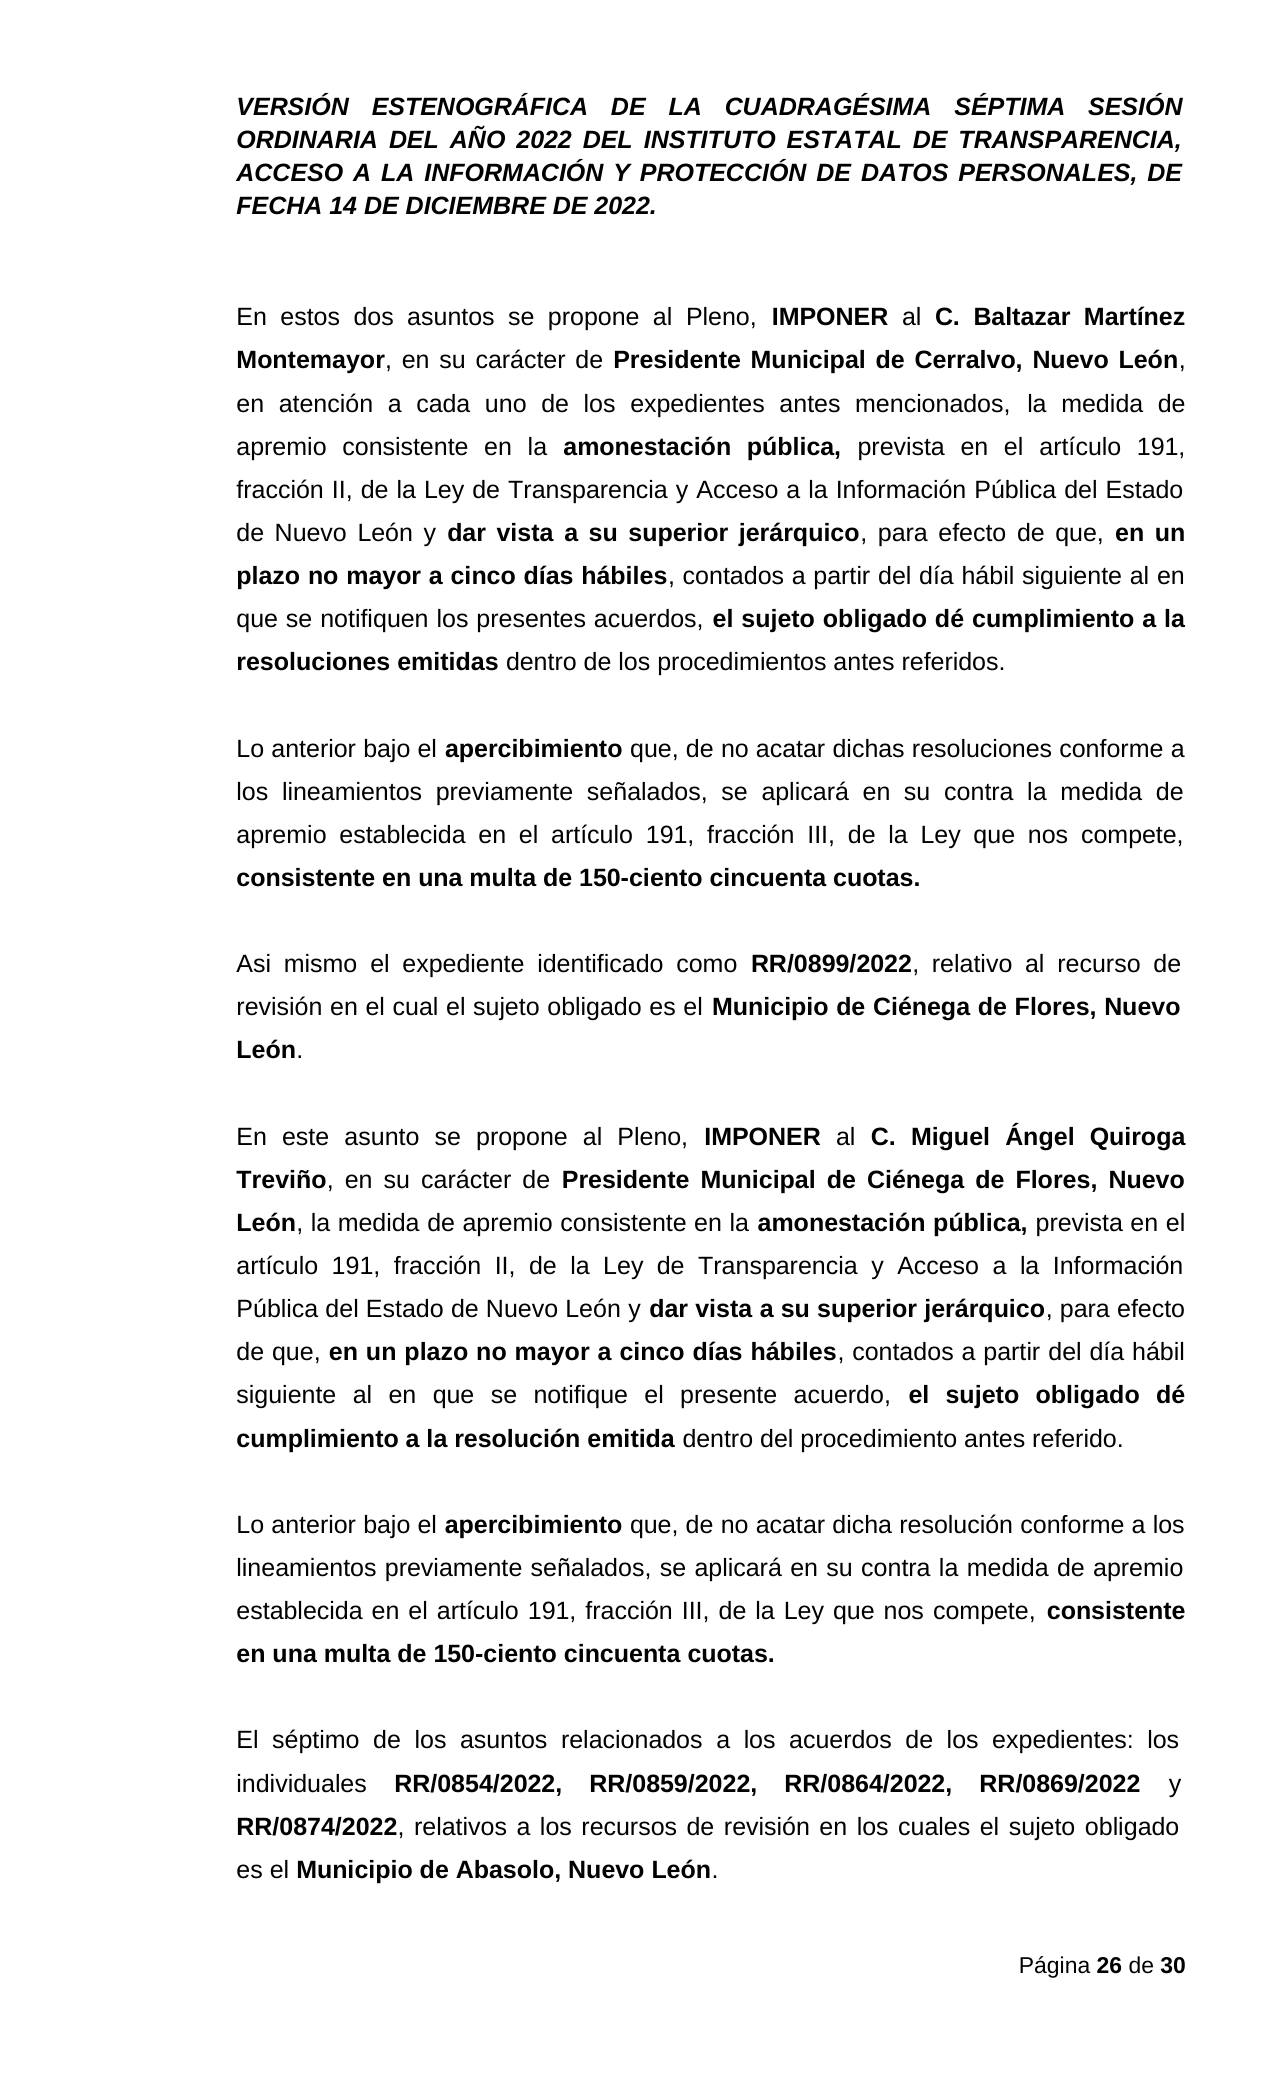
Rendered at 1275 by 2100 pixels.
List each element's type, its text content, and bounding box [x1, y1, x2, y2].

text El séptimo de los asuntos relacionados a los acuerdos de los expedientes: los individuales RR/0854/2022, RR/0859/2022, RR/0864/2022, RR/0869/2022 y RR/0874/2022, relativos a los recursos de revisión en los cuales el sujeto obligado es el Municipio de Abasolo, Nuevo León. [236, 1726, 1181, 1884]
text Lo anterior bajo el apercibimiento que, de no acatar dicha resolución conforme a los lineamientos previamente señalados, se aplicará en su contra la medida de apremio establecida en el artículo 191, fracción III, de la Ley que nos compete, consistente en una multa de 150-ciento cincuenta cuotas. [236, 1510, 1186, 1668]
text En este asunto se propone al Pleno, IMPONER al C. Miguel Ángel Quiroga Treviño, en su carácter de Presidente Municipal de Ciénega de Flores, Nuevo León, la medida de apremio consistente en la amonestación pública, prevista en el artículo 191, fracción II, de la Ley de Transparencia y Acceso a la Información Pública del Estado de Nuevo León y dar vista a su superior jerárquico, para efecto de que, en un plazo no mayor a cinco días hábiles, contados a partir del día hábil siguiente al en que se notifique el presente acuerdo, el sujeto obligado dé cumplimiento a la resolución emitida dentro del procedimiento antes referido. [236, 1122, 1186, 1452]
text Lo anterior bajo el apercibimiento que, de no acatar dichas resoluciones conforme a los lineamientos previamente señalados, se aplicará en su contra la medida de apremio establecida en el artículo 191, fracción III, de la Ley que nos compete, consistente en una multa de 150-ciento cincuenta cuotas. [236, 734, 1186, 892]
text Asi mismo el expediente identificado como RR/0899/2022, relativo al recurso de revisión en el cual el sujeto obligado es el Municipio de Ciénega de Flores, Nuevo León. [236, 949, 1181, 1064]
text En estos dos asuntos se propone al Pleno, IMPONER al C. Baltazar Martínez Montemayor, en su carácter de Presidente Municipal de Cerralvo, Nuevo León, en atención a cada uno de los expedientes antes mencionados, la medida de apremio consistente en la amonestación pública, prevista en el artículo 191, fracción II, de la Ley de Transparencia y Acceso a la Información Pública del Estado de Nuevo León y dar vista a su superior jerárquico, para efecto de que, en un plazo no mayor a cinco días hábiles, contados a partir del día hábil siguiente al en que se notifiquen los presentes acuerdos, el sujeto obligado dé cumplimiento a la resoluciones emitidas dentro de los procedimientos antes referidos. [236, 302, 1186, 676]
